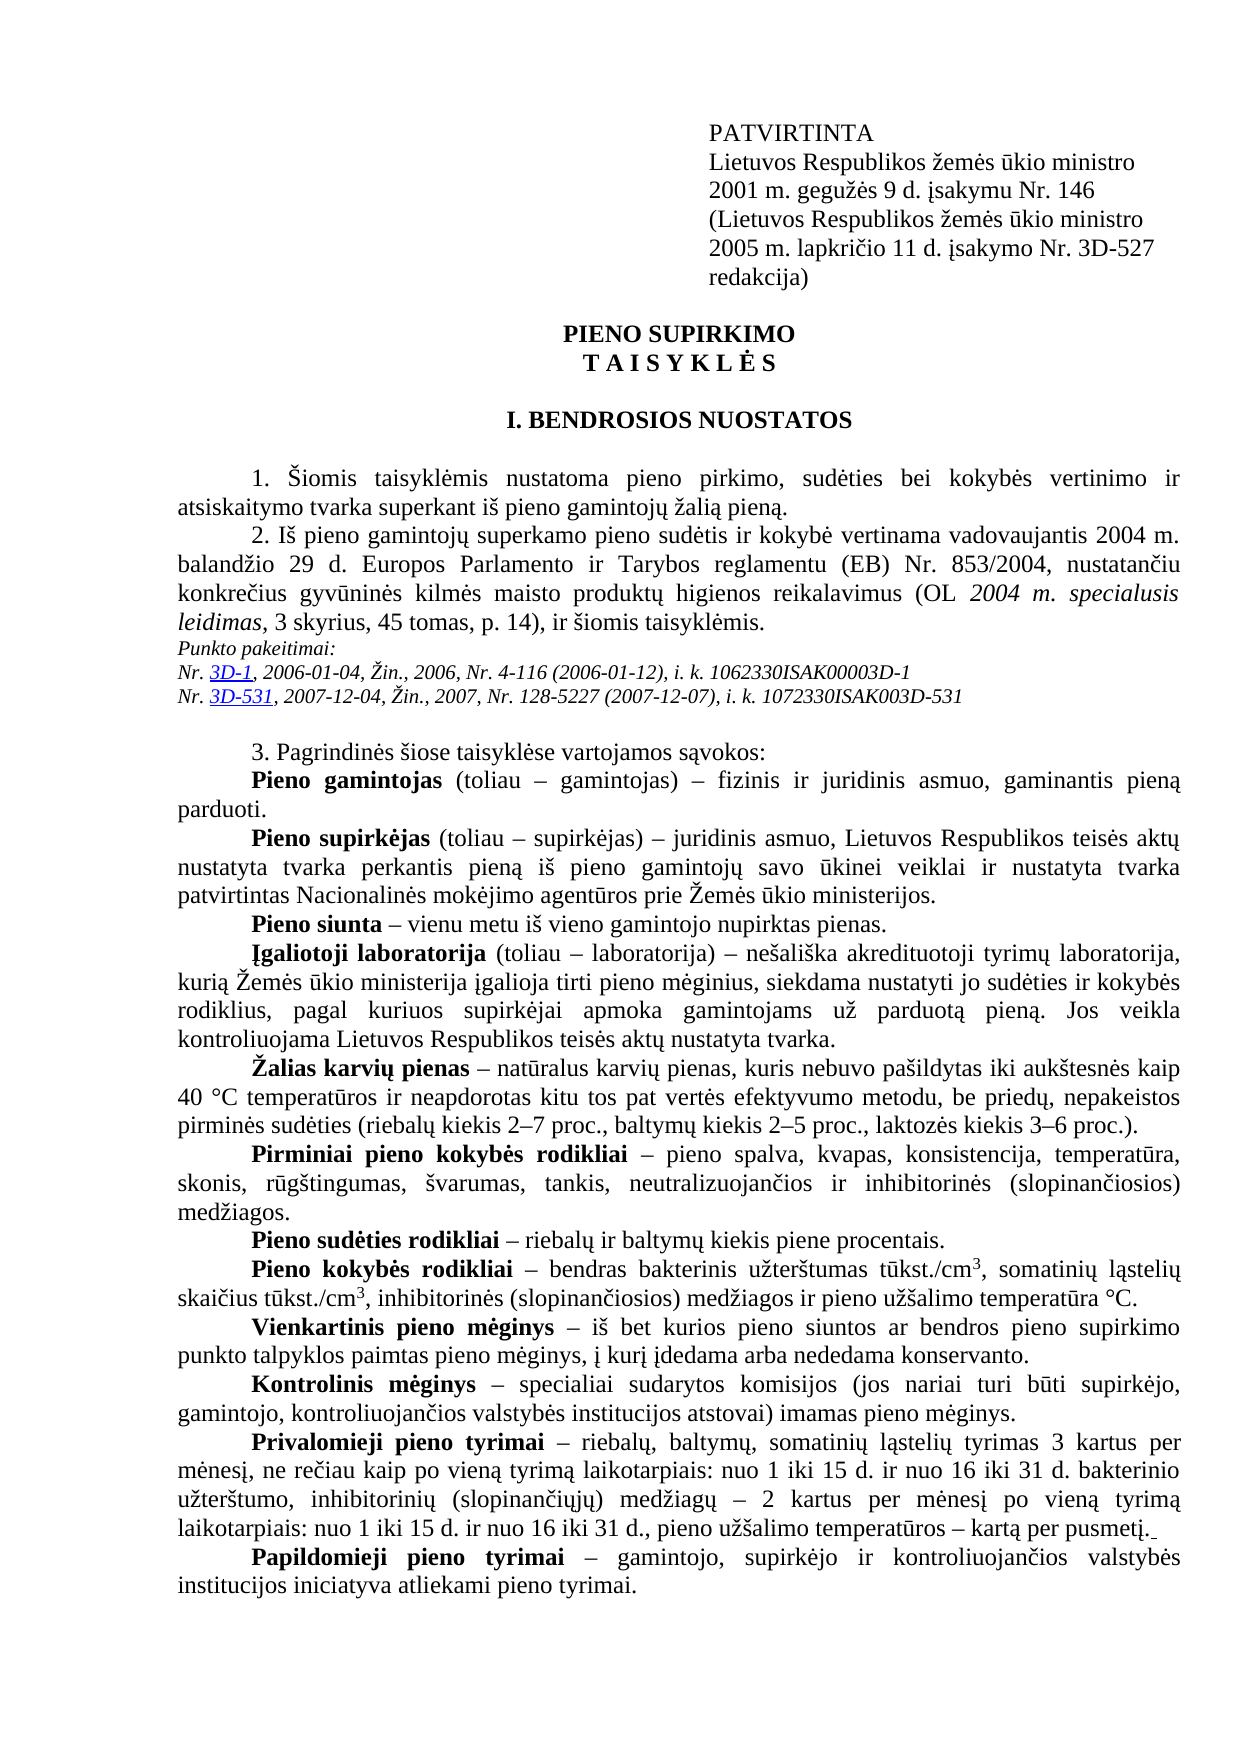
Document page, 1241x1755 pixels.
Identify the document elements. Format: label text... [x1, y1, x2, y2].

text Pieno gamintojas (toliau – gamintojas) – fizinis ir juridinis asmuo, gaminantis pieną parduoti. [177, 765, 1181, 823]
text T A I S Y K L Ė S [177, 348, 1181, 377]
text Pieno supirkėjas (toliau – supirkėjas) – juridinis asmuo, Lietuvos Respublikos teisės aktų nustatyta tvarka perkantis pieną iš pieno gamintojų savo ūkinei veiklai ir nustatyta tvarka patvirtintas Nacionalinės mokėjimo agentūros prie Žemės ūkio ministerijos. [177, 823, 1181, 909]
text Žalias karvių pienas – natūralus karvių pienas, kuris nebuvo pašildytas iki aukštesnės kaip 40 °C temperatūros ir neapdorotas kitu tos pat vertės efektyvumo metodu, be priedų, nepakeistos pirminės sudėties (riebalų kiekis 2–7 proc., baltymų kiekis 2–5 proc., laktozės kiekis 3–6 proc.). [177, 1053, 1181, 1139]
text 2005 m. lapkričio 11 d. įsakymo Nr. 3D-527 [177, 233, 1181, 262]
text Pieno sudėties rodikliai – riebalų ir baltymų kiekis piene procentais. [177, 1225, 1181, 1254]
text Vienkartinis pieno mėginys – iš bet kurios pieno siuntos ar bendros pieno supirkimo punkto talpyklos paimtas pieno mėginys, į kurį įdedama arba nededama konservanto. [177, 1312, 1181, 1369]
text Nr. 3D-1, 2006-01-04, Žin., 2006, Nr. 4-116 (2006-01-12), i. k. 1062330ISAK00003D-1 [177, 660, 1181, 684]
text Pieno siunta – vienu metu iš vieno gamintojo nupirktas pienas. [177, 909, 1181, 938]
text Nr. 3D-531, 2007-12-04, Žin., 2007, Nr. 128-5227 (2007-12-07), i. k. 1072330ISAK003D-531 [177, 684, 1181, 708]
text Kontrolinis mėginys – specialiai sudarytos komisijos (jos nariai turi būti supirkėjo, gamintojo, kontroliuojančios valstybės institucijos atstovai) imamas pieno mėginys. [177, 1369, 1181, 1427]
text I. BENDROSIOS NUOSTATOS [177, 406, 1181, 434]
text Privalomieji pieno tyrimai – riebalų, baltymų, somatinių ląstelių tyrimas 3 kartus per mėnesį, ne rečiau kaip po vieną tyrimą laikotarpiais: nuo 1 iki 15 d. ir nuo 16 iki 31 d. bakterinio užterštumo, inhibitorinių (slopinančiųjų) medžiagų – 2 kartus per mėnesį po vieną tyrimą laikotarpiais: nuo 1 iki 15 d. ir nuo 16 iki 31 d., pieno užšalimo temperatūros – kartą per pusmetį. [177, 1427, 1181, 1542]
text PATVIRTINTA [709, 118, 1181, 147]
text (Lietuvos Respublikos žemės ūkio ministro [177, 204, 1181, 233]
text Lietuvos Respublikos žemės ūkio ministro [177, 147, 1181, 176]
text redakcija) [177, 262, 1181, 291]
text Pirminiai pieno kokybės rodikliai – pieno spalva, kvapas, konsistencija, temperatūra, skonis, rūgštingumas, švarumas, tankis, neutralizuojančios ir inhibitorinės (slopinančiosios) medžiagos. [177, 1139, 1181, 1225]
text Papildomieji pieno tyrimai – gamintojo, supirkėjo ir kontroliuojančios valstybės institucijos iniciatyva atliekami pieno tyrimai. [177, 1542, 1181, 1599]
text Įgaliotoji laboratorija (toliau – laboratorija) – nešališka akredituotoji tyrimų laboratorija, kurią Žemės ūkio ministerija įgalioja tirti pieno mėginius, siekdama nustatyti jo sudėties ir kokybės rodiklius, pagal kuriuos supirkėjai apmoka gamintojams už parduotą pieną. Jos veikla kontroliuojama Lietuvos Respublikos teisės aktų nustatyta tvarka. [177, 938, 1181, 1053]
text PIENO SUPIRKIMO [177, 319, 1181, 348]
text Pieno kokybės rodikliai – bendras bakterinis užterštumas tūkst./cm3, somatinių ląstelių skaičius tūkst./cm3, inhibitorinės (slopinančiosios) medžiagos ir pieno užšalimo temperatūra °C. [177, 1254, 1181, 1312]
text 2. Iš pieno gamintojų superkamo pieno sudėtis ir kokybė vertinama vadovaujantis 2004 m. balandžio 29 d. Europos Parlamento ir Tarybos reglamentu (EB) Nr. 853/2004, nustatančiu konkrečius gyvūninės kilmės maisto produktų higienos reikalavimus (OL 2004 m. specialusis leidimas, 3 skyrius, 45 tomas, p. 14), ir šiomis taisyklėmis. [177, 521, 1181, 636]
text 2001 m. gegužės 9 d. įsakymu Nr. 146 [177, 176, 1181, 204]
text 1. Šiomis taisyklėmis nustatoma pieno pirkimo, sudėties bei kokybės vertinimo ir atsiskaitymo tvarka superkant iš pieno gamintojų žalią pieną. [177, 463, 1181, 521]
text 3. Pagrindinės šiose taisyklėse vartojamos sąvokos: [177, 737, 1181, 765]
text Punkto pakeitimai: [177, 636, 1181, 660]
